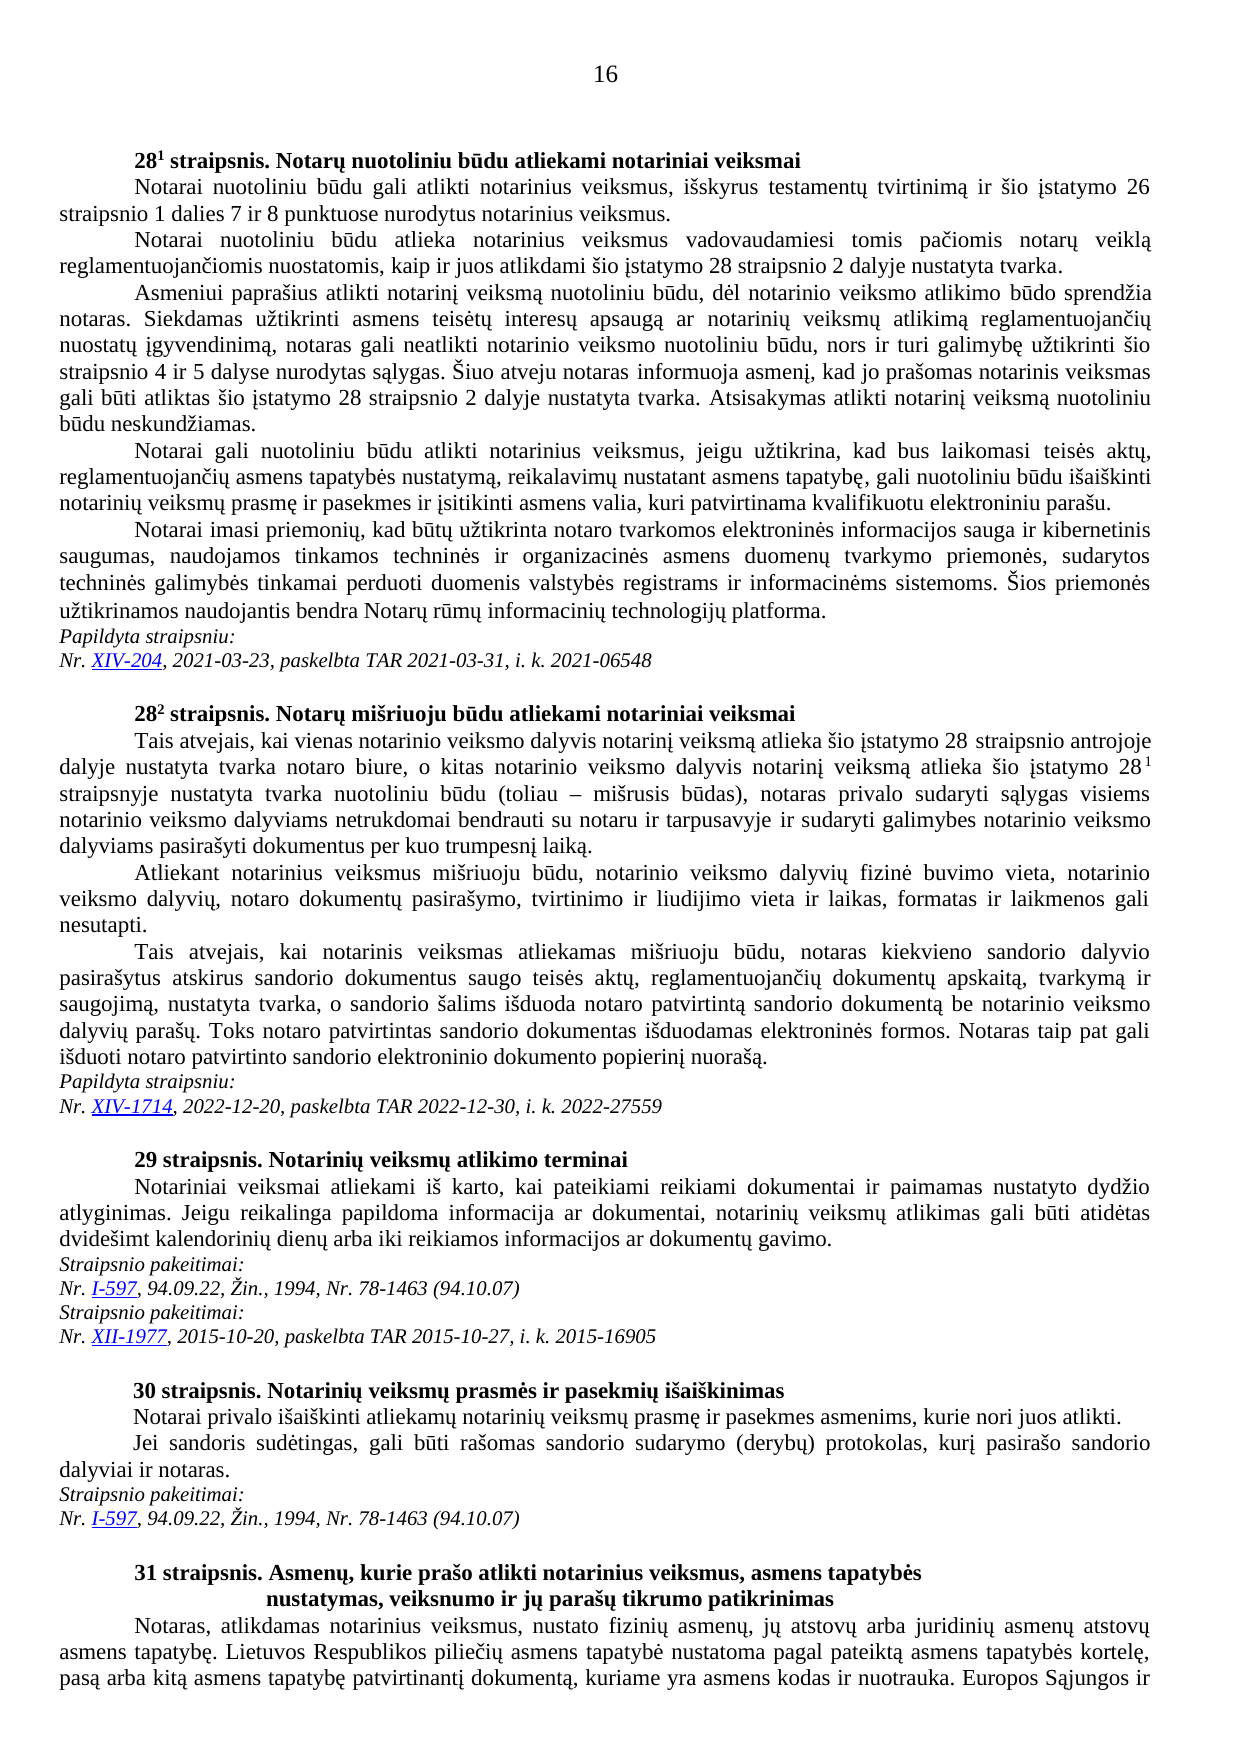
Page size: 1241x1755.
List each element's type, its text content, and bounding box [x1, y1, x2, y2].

text Notarai nuotoliniu būdu gali atlikti notarinius veiksmus, išskyrus testamentų tvirtinimą ir šio įstatymo 26 straipsnio 1 dalies 7 ir 8 punktuose nurodytus notarinius veiksmus. [59, 173, 1152, 226]
text Tais atvejais, kai vienas notarinio veiksmo dalyvis notarinį veiksmą atlieka šio įstatymo 28 straipsnio antrojoje dalyje nustatyta tvarka notaro biure, o kitas notarinio veiksmo dalyvis notarinį veiksmą atlieka šio įstatymo 281 straipsnyje nustatyta tvarka nuotoliniu būdu (toliau – mišrusis būdas), notaras privalo sudaryti sąlygas visiems notarinio veiksmo dalyviams netrukdomai bendrauti su notaru ir tarpusavyje ir sudaryti galimybes notarinio veiksmo dalyviams pasirašyti dokumentus per kuo trumpesnį laiką. [59, 727, 1152, 859]
text Straipsnio pakeitimai: [59, 1300, 1152, 1324]
text Nr. I-597, 94.09.22, Žin., 1994, Nr. 78-1463 (94.10.07) [59, 1276, 1152, 1300]
text Nr. XII-1977, 2015-10-20, paskelbta TAR 2015-10-27, i. k. 2015-16905 [59, 1324, 1152, 1348]
text Notaras, atlikdamas notarinius veiksmus, nustato fizinių asmenų, jų atstovų arba juridinių asmenų atstovų asmens tapatybę. Lietuvos Respublikos piliečių asmens tapatybė nustatoma pagal pateiktą asmens tapatybės kortelę, pasą arba kitą asmens tapatybę patvirtinantį dokumentą, kuriame yra asmens kodas ir nuotrauka. Europos Sąjungos ir [59, 1612, 1152, 1691]
text Notarai nuotoliniu būdu atlieka notarinius veiksmus vadovaudamiesi tomis pačiomis notarų veiklą reglamentuojančiomis nuostatomis, kaip ir juos atlikdami šio įstatymo 28 straipsnio 2 dalyje nustatyta tvarka. [59, 226, 1152, 279]
text Notarai gali nuotoliniu būdu atlikti notarinius veiksmus, jeigu užtikrina, kad bus laikomasi teisės aktų, reglamentuojančių asmens tapatybės nustatymą, reikalavimų nustatant asmens tapatybę, gali nuotoliniu būdu išaiškinti notarinių veiksmų prasmę ir pasekmes ir įsitikinti asmens valia, kuri patvirtinama kvalifikuotu elektroniniu parašu. [59, 437, 1152, 516]
text Straipsnio pakeitimai: [59, 1252, 1152, 1276]
text 31 straipsnis. Asmenų, kurie prašo atlikti notarinius veiksmus, asmens tapatybės [134, 1559, 1152, 1585]
text Atliekant notarinius veiksmus mišriuoju būdu, notarinio veiksmo dalyvių fizinė buvimo vieta, notarinio veiksmo dalyvių, notaro dokumentų pasirašymo, tvirtinimo ir liudijimo vieta ir laikas, formatas ir laikmenos gali nesutapti. [59, 859, 1152, 938]
text Straipsnio pakeitimai: [59, 1482, 1152, 1506]
text Notarai privalo išaiškinti atliekamų notarinių veiksmų prasmę ir pasekmes asmenims, kurie nori juos atlikti. [59, 1403, 1152, 1429]
text 282 straipsnis. Notarų mišriuoju būdu atliekami notariniai veiksmai [59, 701, 1152, 727]
text nustatymas, veiksnumo ir jų parašų tikrumo patikrinimas [266, 1585, 1152, 1612]
text Tais atvejais, kai notarinis veiksmas atliekamas mišriuoju būdu, notaras kiekvieno sandorio dalyvio pasirašytus atskirus sandorio dokumentus saugo teisės aktų, reglamentuojančių dokumentų apskaitą, tvarkymą ir saugojimą, nustatyta tvarka, o sandorio šalims išduoda notaro patvirtintą sandorio dokumentą be notarinio veiksmo dalyvių parašų. Toks notaro patvirtintas sandorio dokumentas išduodamas elektroninės formos. Notaras taip pat gali išduoti notaro patvirtinto sandorio elektroninio dokumento popierinį nuorašą. [59, 938, 1152, 1069]
text 29 straipsnis. Notarinių veiksmų atlikimo terminai [59, 1146, 1152, 1173]
text Papildyta straipsniu: [59, 1069, 1152, 1093]
text Notarai imasi priemonių, kad būtų užtikrinta notaro tvarkomos elektroninės informacijos sauga ir kibernetinis saugumas, naudojamos tinkamos techninės ir organizacinės asmens duomenų tvarkymo priemonės, sudarytos techninės galimybės tinkamai perduoti duomenis valstybės registrams ir informacinėms sistemoms. Šios priemonės užtikrinamos naudojantis bendra Notarų rūmų informacinių technologijų platforma. [59, 516, 1152, 624]
text Asmeniui paprašius atlikti notarinį veiksmą nuotoliniu būdu, dėl notarinio veiksmo atlikimo būdo sprendžia notaras. Siekdamas užtikrinti asmens teisėtų interesų apsaugą ar notarinių veiksmų atlikimą reglamentuojančių nuostatų įgyvendinimą, notaras gali neatlikti notarinio veiksmo nuotoliniu būdu, nors ir turi galimybę užtikrinti šio straipsnio 4 ir 5 dalyse nurodytas sąlygas. Šiuo atveju notaras informuoja asmenį, kad jo prašomas notarinis veiksmas gali būti atliktas šio įstatymo 28 straipsnio 2 dalyje nustatyta tvarka. Atsisakymas atlikti notarinį veiksmą nuotoliniu būdu neskundžiamas. [59, 279, 1152, 437]
text Nr. XIV-1714, 2022-12-20, paskelbta TAR 2022-12-30, i. k. 2022-27559 [59, 1093, 1152, 1118]
text Papildyta straipsniu: [59, 624, 1152, 648]
text 30 straipsnis. Notarinių veiksmų prasmės ir pasekmių išaiškinimas [59, 1377, 1152, 1403]
text Jei sandoris sudėtingas, gali būti rašomas sandorio sudarymo (derybų) protokolas, kurį pasirašo sandorio dalyviai ir notaras. [59, 1429, 1152, 1482]
text 281 straipsnis. Notarų nuotoliniu būdu atliekami notariniai veiksmai [59, 147, 1152, 173]
text Nr. I-597, 94.09.22, Žin., 1994, Nr. 78-1463 (94.10.07) [59, 1506, 1152, 1530]
text Notariniai veiksmai atliekami iš karto, kai pateikiami reikiami dokumentai ir paimamas nustatyto dydžio atlyginimas. Jeigu reikalinga papildoma informacija ar dokumentai, notarinių veiksmų atlikimas gali būti atidėtas dvidešimt kalendorinių dienų arba iki reikiamos informacijos ar dokumentų gavimo. [59, 1173, 1152, 1252]
text Nr. XIV-204, 2021-03-23, paskelbta TAR 2021-03-31, i. k. 2021-06548 [59, 648, 1152, 672]
